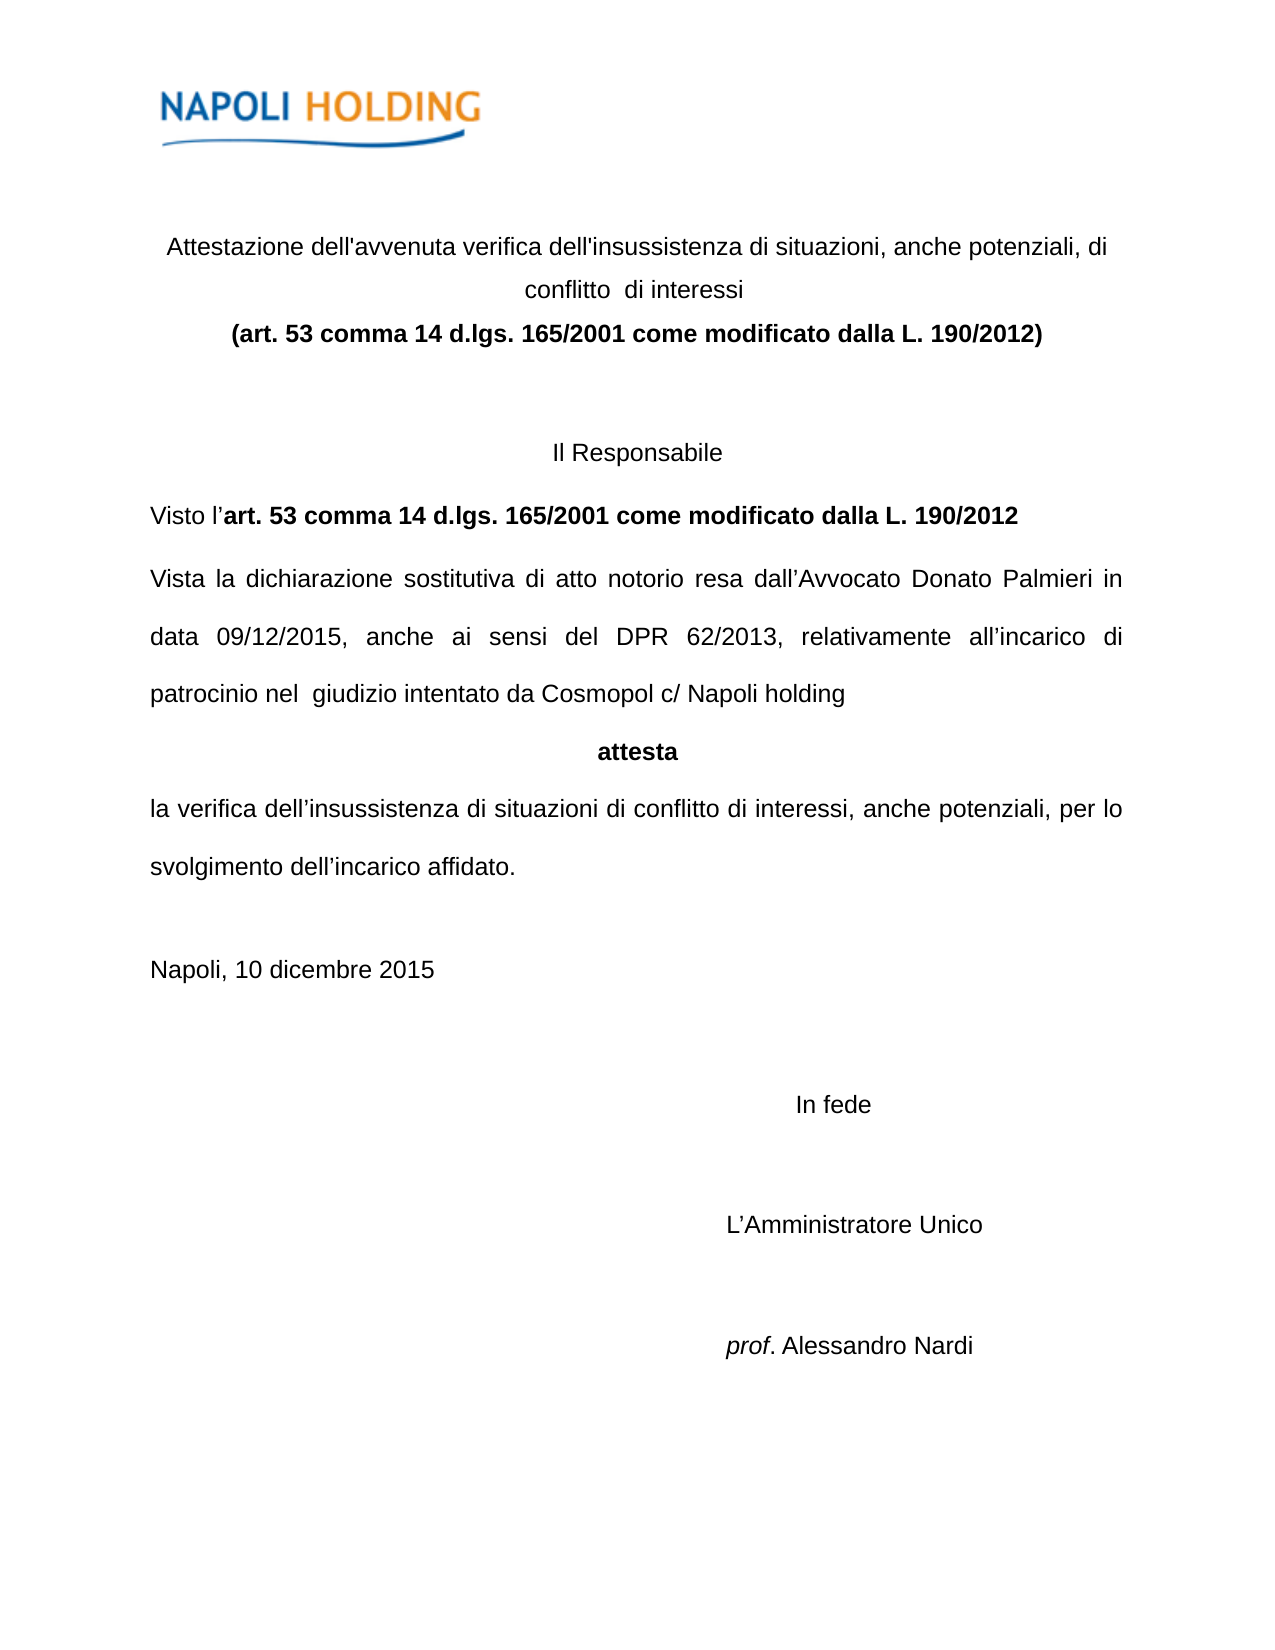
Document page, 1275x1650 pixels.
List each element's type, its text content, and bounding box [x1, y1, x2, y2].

text Visto l’art. 53 comma 14 d.lgs. 165/2001 come modificato dalla L. 190/2012 [150, 501, 1125, 530]
text Vista la dichiarazione sostitutiva di atto notorio resa dall’Avvocato Donato Palmieri in data 09/12/2015, anche ai sensi del DPR 62/2013, relativamente all’incarico di patrocinio nel giudizio intentato da Cosmopol c/ Napoli holding [150, 564, 1125, 708]
text Attestazione dell'avvenuta verifica dell'insussistenza di situazioni, anche potenziali, di conflitto di interessi (art. 53 comma 14 d.lgs. 165/2001 come modificato dalla L. 190/2012) [150, 232, 1125, 347]
text Il Responsabile [150, 438, 1125, 466]
text L’Amministratore Unico [150, 1210, 1125, 1239]
text attesta [150, 737, 1125, 765]
text la verifica dell’insussistenza di situazioni di conflitto di interessi, anche potenziali, per lo svolgimento dell’incarico affidato. [150, 794, 1125, 880]
text Napoli, 10 dicembre 2015 [150, 955, 1125, 984]
text In fede [150, 1090, 1125, 1118]
text prof. Alessandro Nardi [150, 1331, 1125, 1359]
